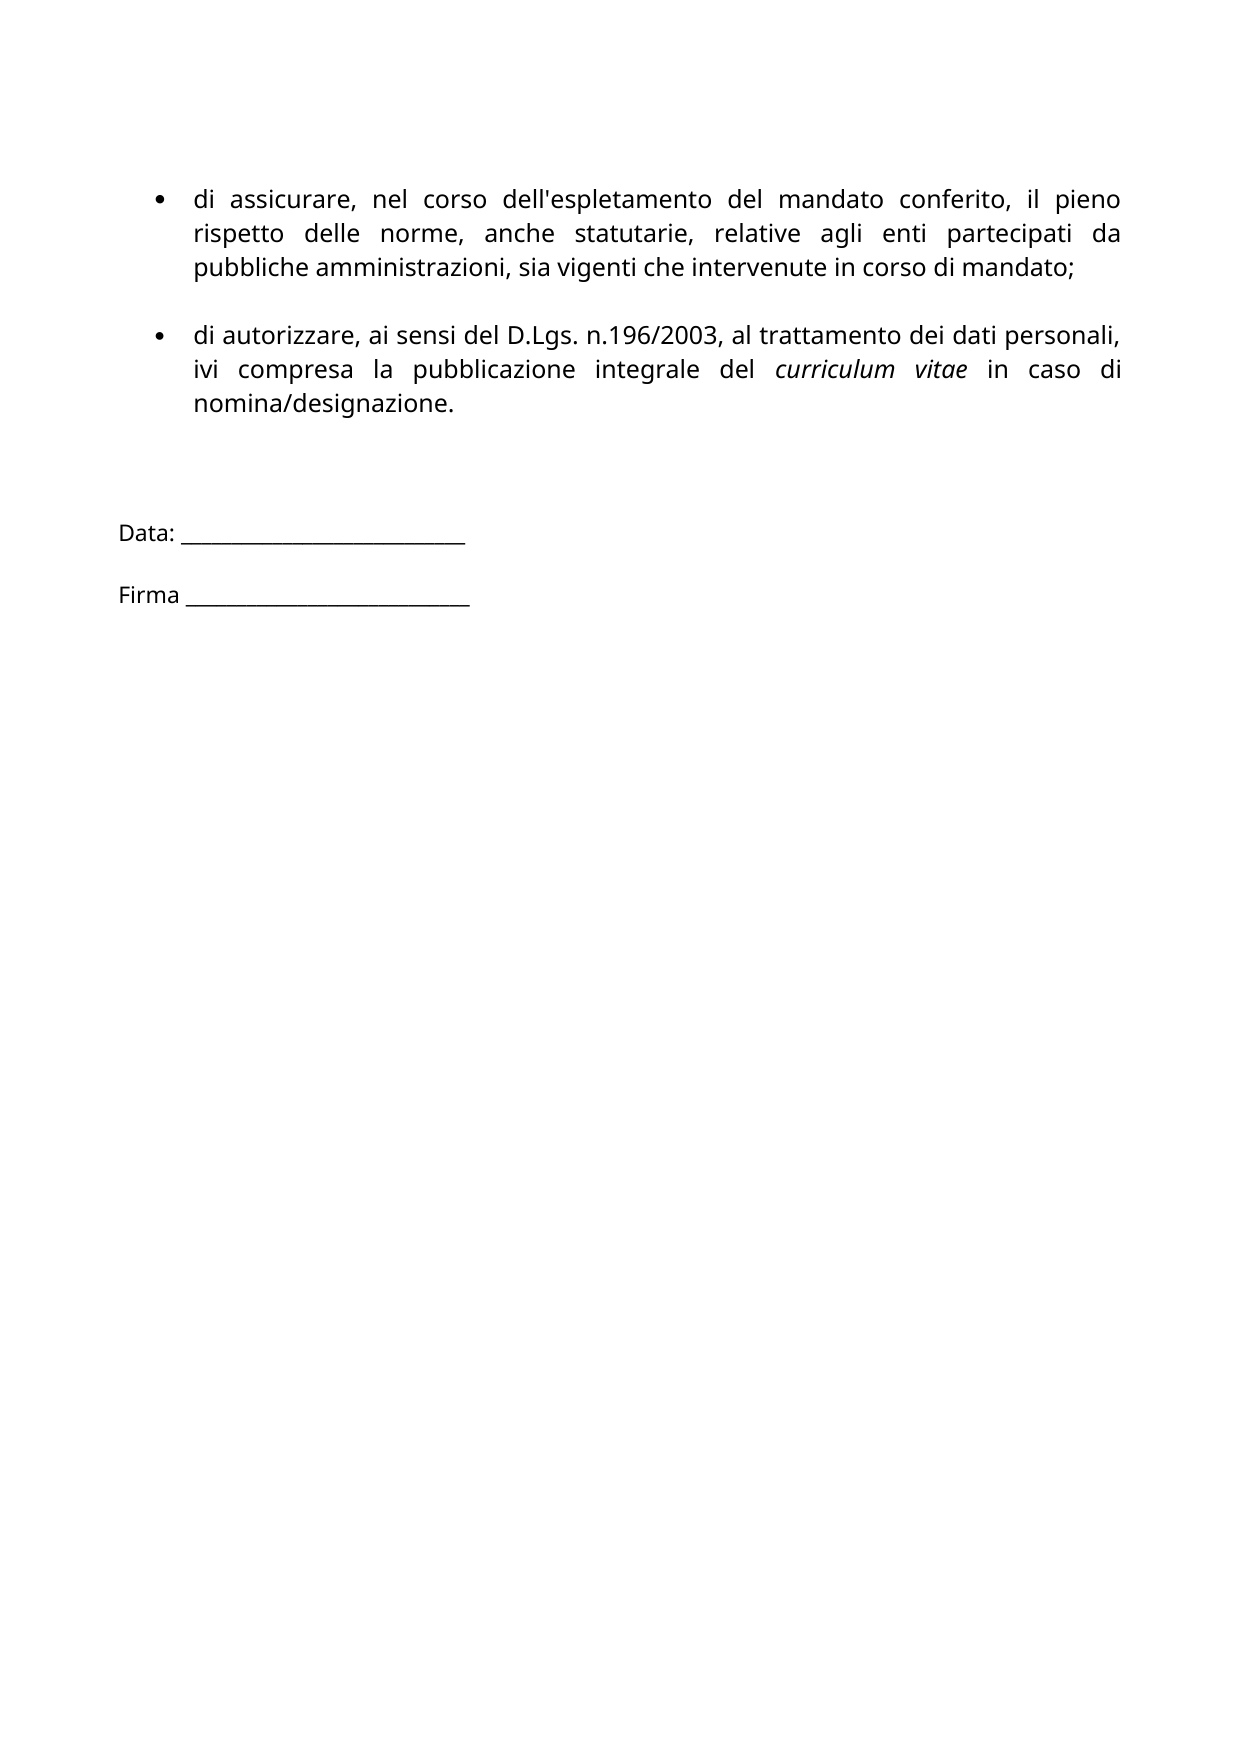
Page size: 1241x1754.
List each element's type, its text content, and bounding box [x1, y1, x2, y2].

text Firma ____________________________ [118, 579, 1122, 610]
list di assicurare, nel corso dell'espletamento del mandato conferito, il pieno rispetto delle norme, anche statutarie, relative agli enti partecipati da pubbliche amministrazioni, sia vigenti che intervenute in corso di mandato; [156, 182, 1122, 284]
list di autorizzare, ai sensi del D.Lgs. n.196/2003, al trattamento dei dati personali, ivi compresa la pubblicazione integrale del curriculum vitae in caso di nomina/designazione. [156, 318, 1122, 420]
text Data: ____________________________ [118, 517, 1122, 548]
